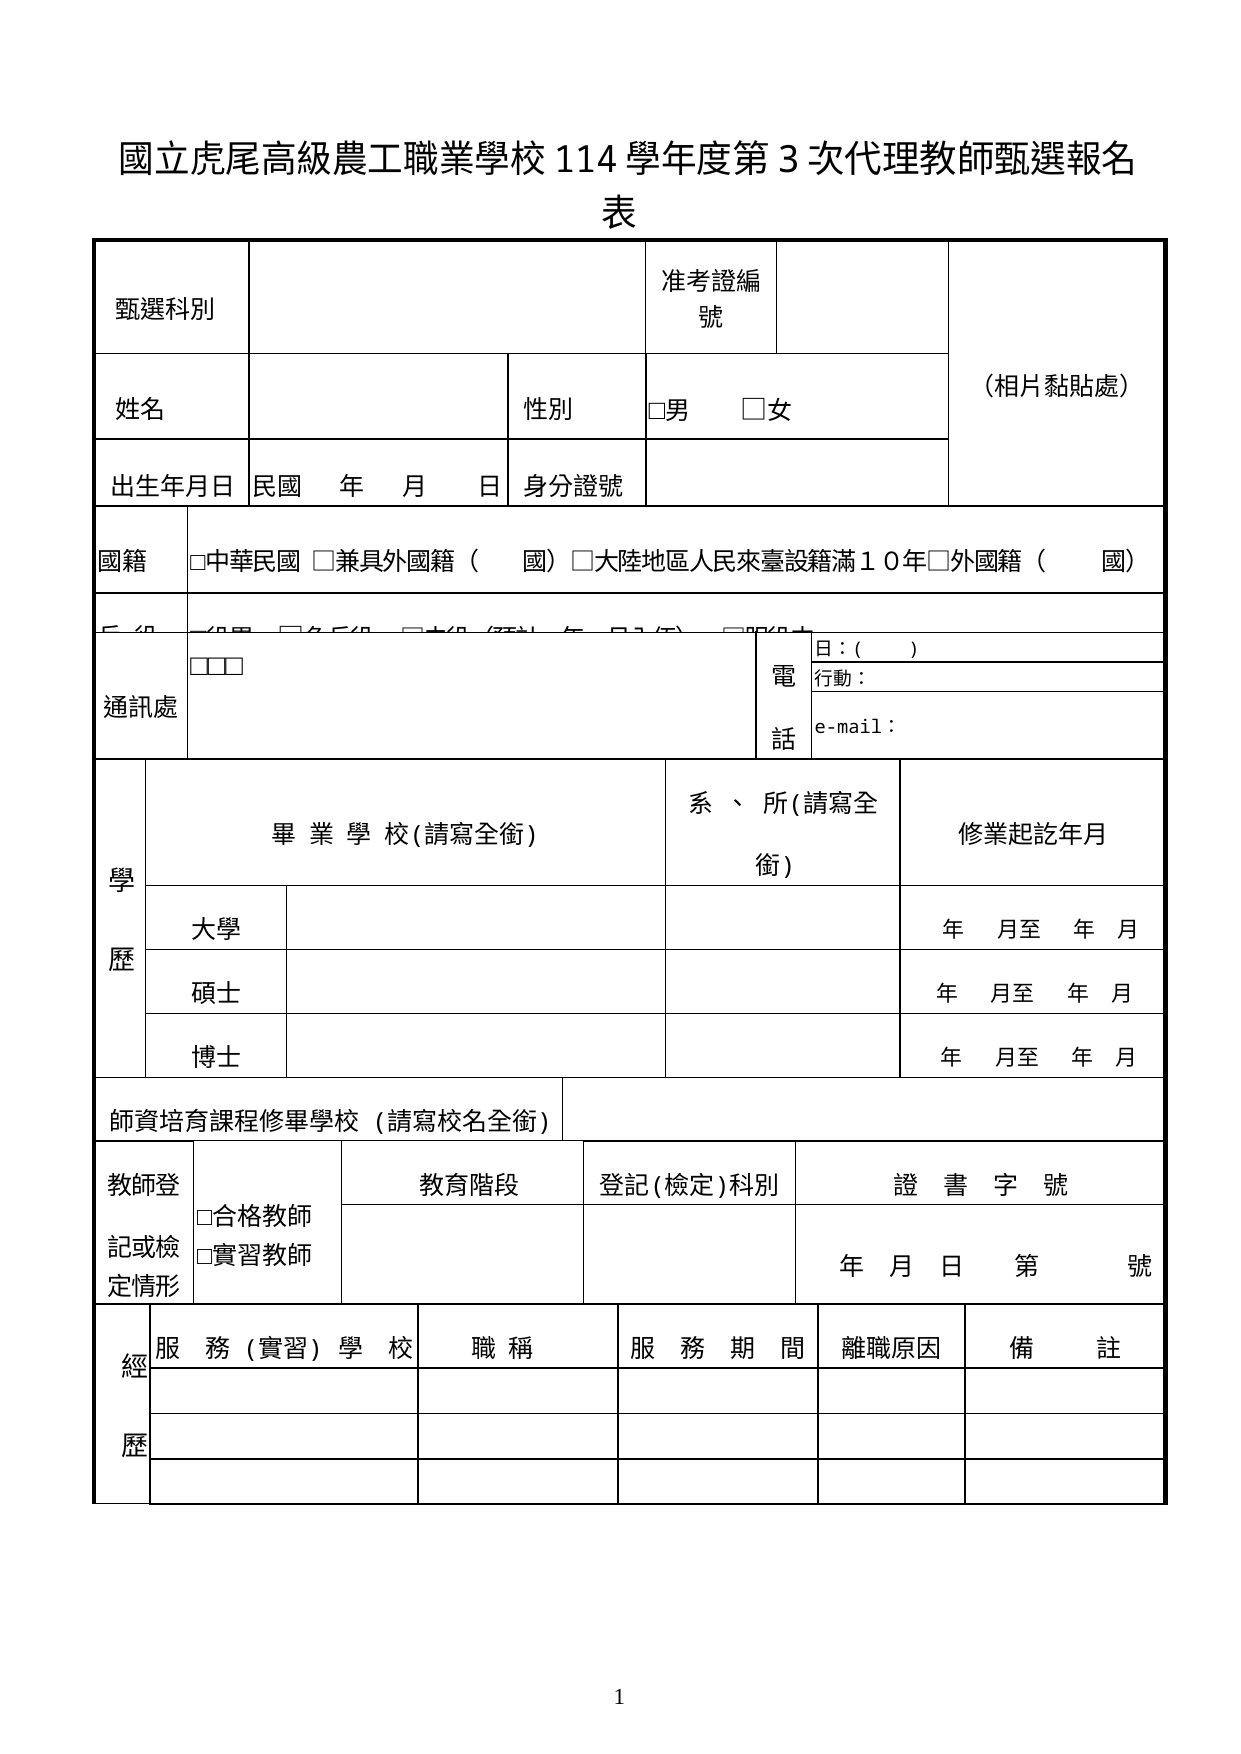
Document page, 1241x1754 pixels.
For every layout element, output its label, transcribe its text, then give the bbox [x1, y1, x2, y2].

table_cell 通訊處 [96, 633, 187, 758]
table_cell [151, 1460, 417, 1503]
table_cell [151, 1369, 417, 1412]
table_cell [419, 1460, 617, 1503]
table_cell 出生年月日 [96, 440, 248, 505]
table_header 准考證編號 [646, 242, 776, 352]
table_cell [287, 950, 665, 1013]
table_cell [966, 1460, 1163, 1503]
table_cell 日：( ) [812, 633, 1163, 661]
table_cell 離職原因 [819, 1305, 964, 1367]
table_cell [151, 1414, 417, 1458]
table_cell 電話 [757, 633, 811, 758]
table_cell 服 務 期 間 [619, 1305, 817, 1367]
table_cell 備 註 [966, 1305, 1163, 1367]
table_header 甄選科別 [96, 242, 248, 352]
table_cell [619, 1414, 817, 1458]
table_cell [966, 1369, 1163, 1412]
table_cell □中華民國 □兼具外國籍（ 國）□大陸地區人民來臺設籍滿１０年□外國籍（ 國） [188, 507, 1163, 592]
table_cell 教師登 記或檢 定情形 [96, 1142, 193, 1303]
table_cell 國籍 [96, 507, 187, 592]
table_cell 教育階段 [342, 1141, 583, 1204]
table_cell □男 □女 [647, 354, 948, 438]
table_cell e-mail： [812, 692, 1163, 758]
text 國立虎尾高級農工職業學校114學年度第3次代理教師甄選報名表 [94, 129, 1144, 237]
table_cell 博士 [146, 1014, 286, 1077]
table_cell 證 書 字 號 [796, 1142, 1163, 1204]
table_cell □役畢 □免兵役 □未役（預計 年 月入伍） □服役中 [188, 594, 1163, 631]
table_cell [419, 1414, 617, 1458]
table_cell 系 、 所(請寫全銜) [666, 760, 899, 884]
table_cell 民國 年 月 日 [250, 440, 507, 505]
table_cell [584, 1205, 795, 1303]
table_cell 學 歷 [96, 760, 145, 1077]
table_cell [819, 1460, 964, 1503]
table_cell 兵 役 [96, 594, 187, 631]
table_cell 年 月至 年 月 [901, 886, 1163, 949]
table_cell 行動： [812, 663, 1163, 691]
table_cell 服 務 (實習) 學 校 [151, 1305, 417, 1367]
table_cell [666, 1014, 899, 1077]
table_cell [819, 1414, 964, 1458]
table_cell [563, 1078, 1163, 1140]
table_cell □合格教師 □實習教師 [194, 1141, 341, 1303]
table_cell [619, 1369, 817, 1412]
table_header （相片黏貼處） [949, 242, 1163, 505]
table_cell 性別 [509, 354, 645, 438]
table_cell [250, 354, 507, 438]
table_cell 職 稱 [419, 1305, 617, 1367]
table_cell 經 歷 [96, 1305, 149, 1503]
table_cell 身分證號 [509, 440, 645, 505]
table_header [777, 242, 948, 352]
table_cell 碩士 [146, 950, 286, 1013]
table_cell [619, 1460, 817, 1503]
table_cell 年 月至 年 月 [901, 1014, 1163, 1077]
table_cell [287, 886, 665, 949]
table_header [250, 242, 645, 352]
table_cell [966, 1414, 1163, 1458]
table_cell 畢 業 學 校(請寫全銜) [146, 760, 665, 884]
table_cell [419, 1369, 617, 1412]
table_cell □□□ [188, 633, 755, 758]
table_cell 姓名 [96, 354, 248, 438]
table_cell 年 月 日 第 號 [796, 1205, 1163, 1303]
table_cell 師資培育課程修畢學校 (請寫校名全銜) [96, 1078, 562, 1140]
table_cell [666, 950, 899, 1013]
table_cell [666, 886, 899, 949]
table_cell [819, 1369, 964, 1412]
table_cell 年 月至 年 月 [901, 950, 1163, 1013]
table_cell 大學 [146, 886, 286, 949]
table_cell 登記(檢定)科別 [584, 1142, 795, 1204]
table_cell 修業起訖年月 [901, 760, 1163, 884]
table_cell [647, 440, 948, 505]
table_cell [287, 1014, 665, 1077]
table_cell [342, 1205, 583, 1303]
